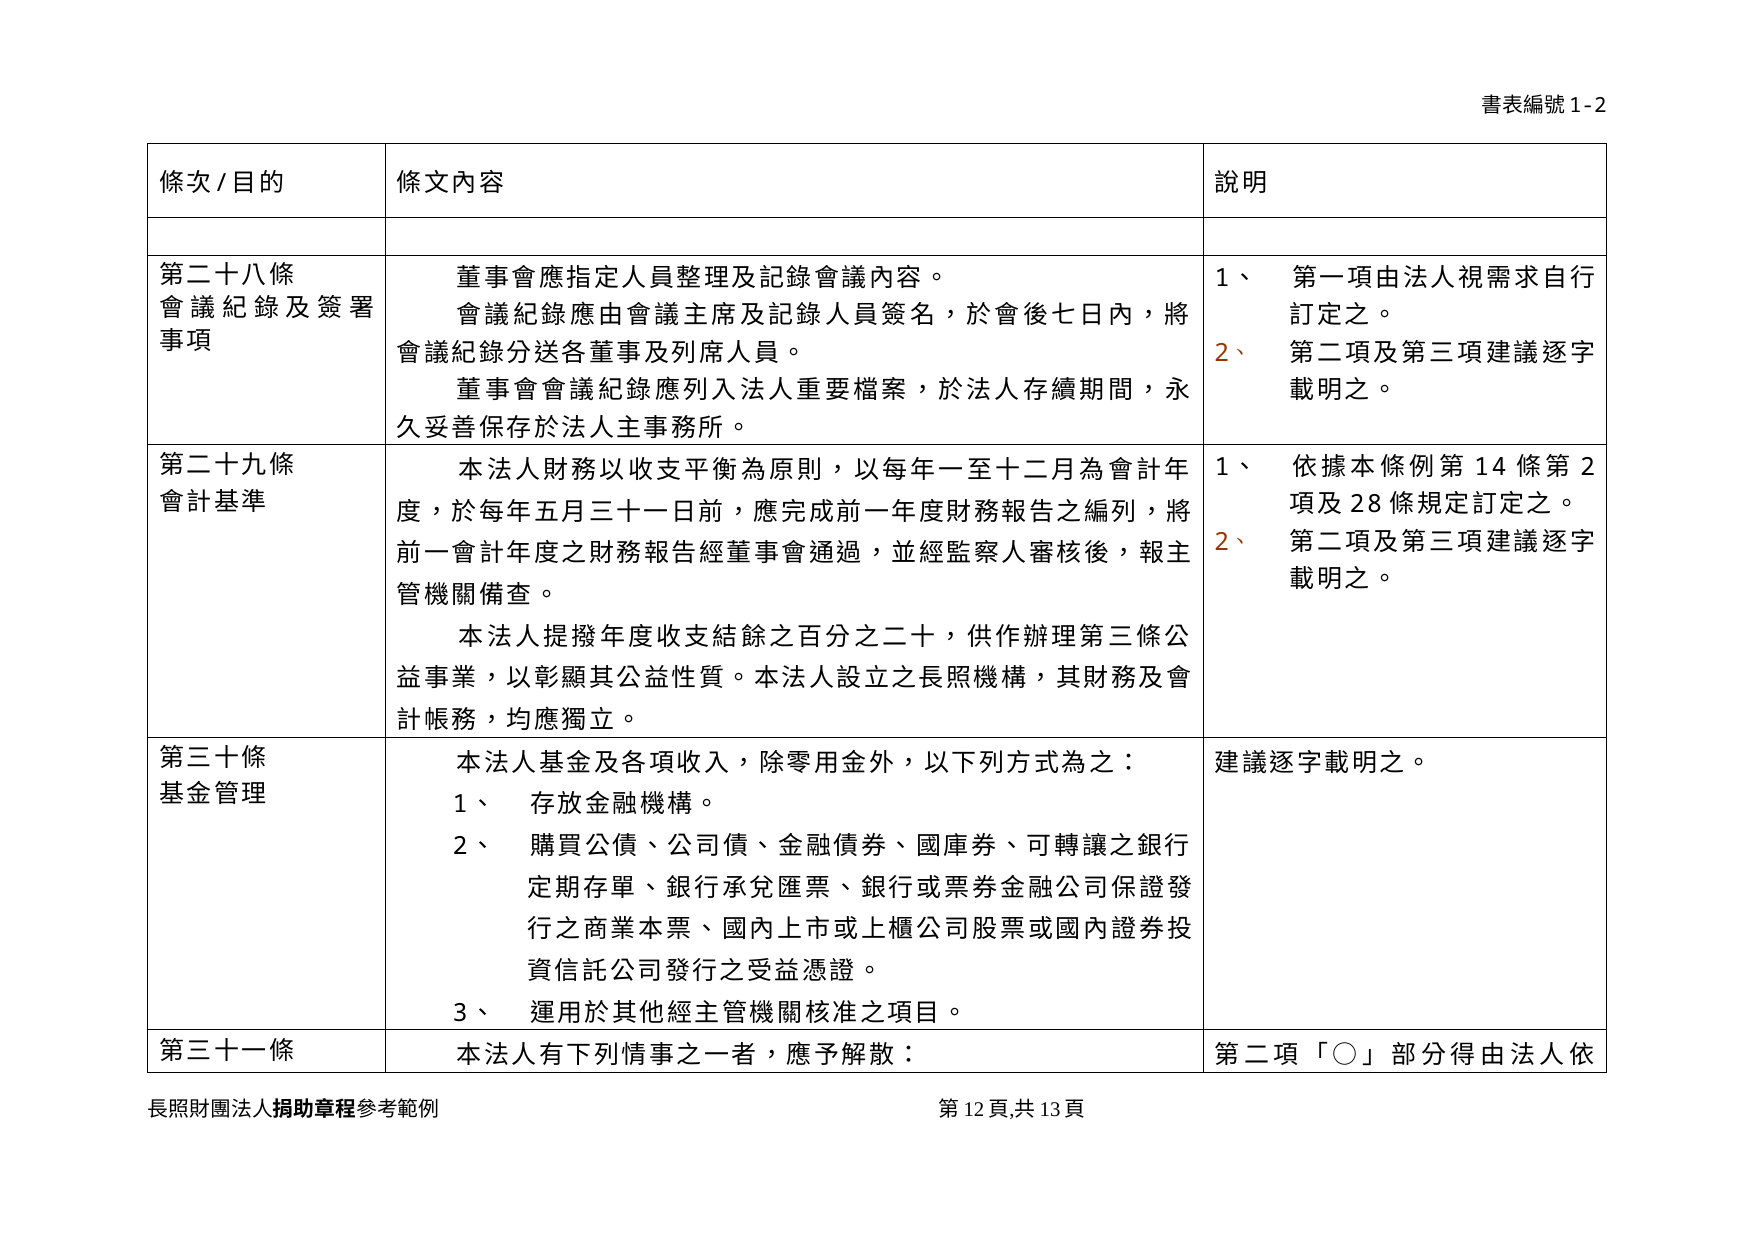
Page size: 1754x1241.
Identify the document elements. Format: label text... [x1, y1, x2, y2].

table_header 條文內容 [386, 144, 1203, 217]
table_header 條次/目的 [148, 144, 385, 217]
table_cell 建議逐字載明之。 [1204, 738, 1606, 1029]
table_cell [1204, 218, 1606, 255]
table_cell 本法人財務以收支平衡為原則，以每年一至十二月為會計年度，於每年五月三十一日前，應完成前一年度財務報告之編列，將前一會計年度之財務報告經董事會通過，並經監察人審核後，報主管機關備查。 本法人提撥年度收支結餘之百分之二十，供作辦理第三條公益事業，以彰顯其公益性質。本法人設立之長照機構，其財務及會計帳務，均應獨立。 [386, 445, 1203, 737]
table_cell 第二項「○」部分得由法人依 [1204, 1030, 1606, 1072]
table_header 說明 [1204, 144, 1606, 217]
table_cell 第三十一條 [148, 1030, 385, 1072]
table_cell 依據本條例第14條第2項及28條規定訂定之。 第二項及第三項建議逐字載明之。 [1204, 445, 1606, 737]
table_cell 第二十九條 會計基準 [148, 445, 385, 737]
table_cell 第三十條 基金管理 [148, 738, 385, 1029]
table_cell [386, 218, 1203, 255]
table_cell 第二十八條 會議紀錄及簽署事項 [148, 256, 385, 444]
table_cell [148, 218, 385, 255]
table_cell 本法人有下列情事之一者，應予解散： 經主管機關廢止許可者。 破產者。 合併者。 本法人解散後，除法律另有規定外，於清償債務後，其賸餘之財產歸屬於○○○所有。 [386, 1030, 1203, 1072]
table_cell 第一項由法人視需求自行訂定之。 第二項及第三項建議逐字載明之。 [1204, 256, 1606, 444]
table_cell 董事會應指定人員整理及記錄會議內容。 會議紀錄應由會議主席及記錄人員簽名，於會後七日內，將會議紀錄分送各董事及列席人員。 董事會會議紀錄應列入法人重要檔案，於法人存續期間，永久妥善保存於法人主事務所。 [386, 256, 1203, 444]
table_cell 本法人基金及各項收入，除零用金外，以下列方式為之： 存放金融機構。 購買公債、公司債、金融債券、國庫券、可轉讓之銀行定期存單、銀行承兌匯票、銀行或票券金融公司保證發行之商業本票、國內上市或上櫃公司股票或國內證券投資信託公司發行之受益憑證。 運用於其他經主管機關核准之項目。 [386, 738, 1203, 1029]
